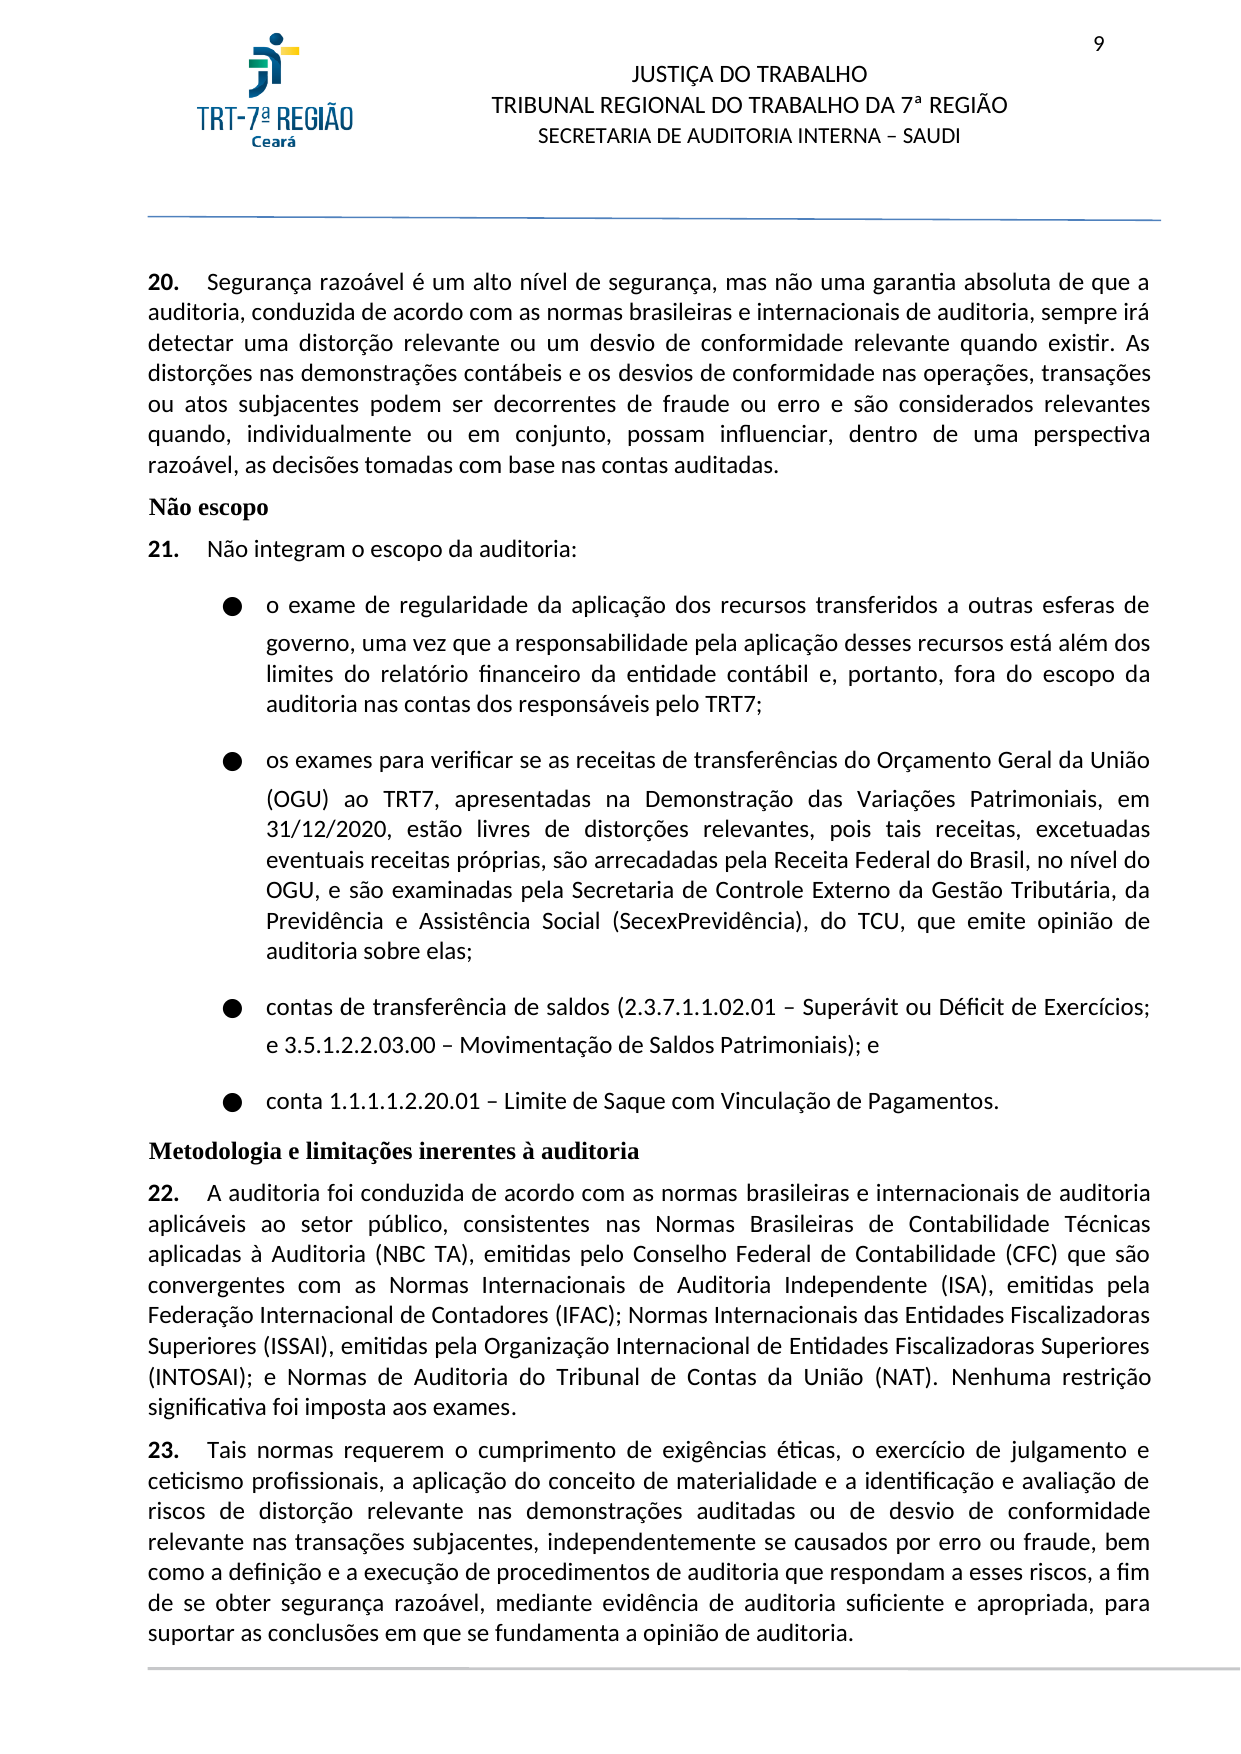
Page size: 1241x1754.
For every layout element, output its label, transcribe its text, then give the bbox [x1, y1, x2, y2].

list os exames para verificar se as receitas de transferências do Orçamento Geral da União (OGU) ao TRT7, apresentadas na Demonstração das Variações Patrimoniais, em 31/12/2020, estão livres de distorções relevantes, pois tais receitas, excetuadas eventuais receitas próprias, são arrecadadas pela Receita Federal do Brasil, no nível do OGU, e são examinadas pela Secretaria de Controle Externo da Gestão Tributária, da Previdência e Assistência Social (SecexPrevidência), do TCU, que emite opinião de auditoria sobre elas; [221, 731, 1152, 966]
subtitle Não escopo [149, 492, 1152, 521]
subtitle Metodologia e limitações inerentes à auditoria [149, 1136, 1152, 1165]
list conta 1.1.1.1.2.20.01 – Limite de Saque com Vinculação de Pagamentos. [221, 1073, 1152, 1124]
list Tais normas requerem o cumprimento de exigências éticas, o exercício de julgamento e ceticismo profissionais, a aplicação do conceito de materialidade e a identificação e avaliação de riscos de distorção relevante nas demonstrações auditadas ou de desvio de conformidade relevante nas transações subjacentes, independentemente se causados por erro ou fraude, bem como a definição e a execução de procedimentos de auditoria que respondam a esses riscos, a fim de se obter segurança razoável, mediante evidência de auditoria suficiente e apropriada, para suportar as conclusões em que se fundamenta a opinião de auditoria. [148, 1434, 1152, 1648]
picture [181, 30, 363, 154]
list contas de transferência de saldos (2.3.7.1.1.02.01 – Superávit ou Déficit de Exercícios; e 3.5.1.2.2.03.00 – Movimentação de Saldos Patrimoniais); e [221, 978, 1152, 1060]
list Segurança razoável é um alto nível de segurança, mas não uma garantia absoluta de que a auditoria, conduzida de acordo com as normas brasileiras e internacionais de auditoria, sempre irá detectar uma distorção relevante ou um desvio de conformidade relevante quando existir. As distorções nas demonstrações contábeis e os desvios de conformidade nas operações, transações ou atos subjacentes podem ser decorrentes de fraude ou erro e são considerados relevantes quando, individualmente ou em conjunto, possam influenciar, dentro de uma perspectiva razoável, as decisões tomadas com base nas contas auditadas. [148, 266, 1152, 479]
list Não integram o escopo da auditoria: [148, 533, 1152, 564]
list A auditoria foi conduzida de acordo com as normas brasileiras e internacionais de auditoria aplicáveis ao setor público, consistentes nas Normas Brasileiras de Contabilidade Técnicas aplicadas à Auditoria (NBC TA), emitidas pelo Conselho Federal de Contabilidade (CFC) que são convergentes com as Normas Internacionais de Auditoria Independente (ISA), emitidas pela Federação Internacional de Contadores (IFAC); Normas Internacionais das Entidades Fiscalizadoras Superiores (ISSAI), emitidas pela Organização Internacional de Entidades Fiscalizadoras Superiores (INTOSAI); e Normas de Auditoria do Tribunal de Contas da União (NAT). Nenhuma restrição significativa foi imposta aos exames. [148, 1178, 1152, 1422]
list o exame de regularidade da aplicação dos recursos transferidos a outras esferas de governo, uma vez que a responsabilidade pela aplicação desses recursos está além dos limites do relatório financeiro da entidade contábil e, portanto, fora do escopo da auditoria nas contas dos responsáveis pelo TRT7; [221, 576, 1152, 719]
